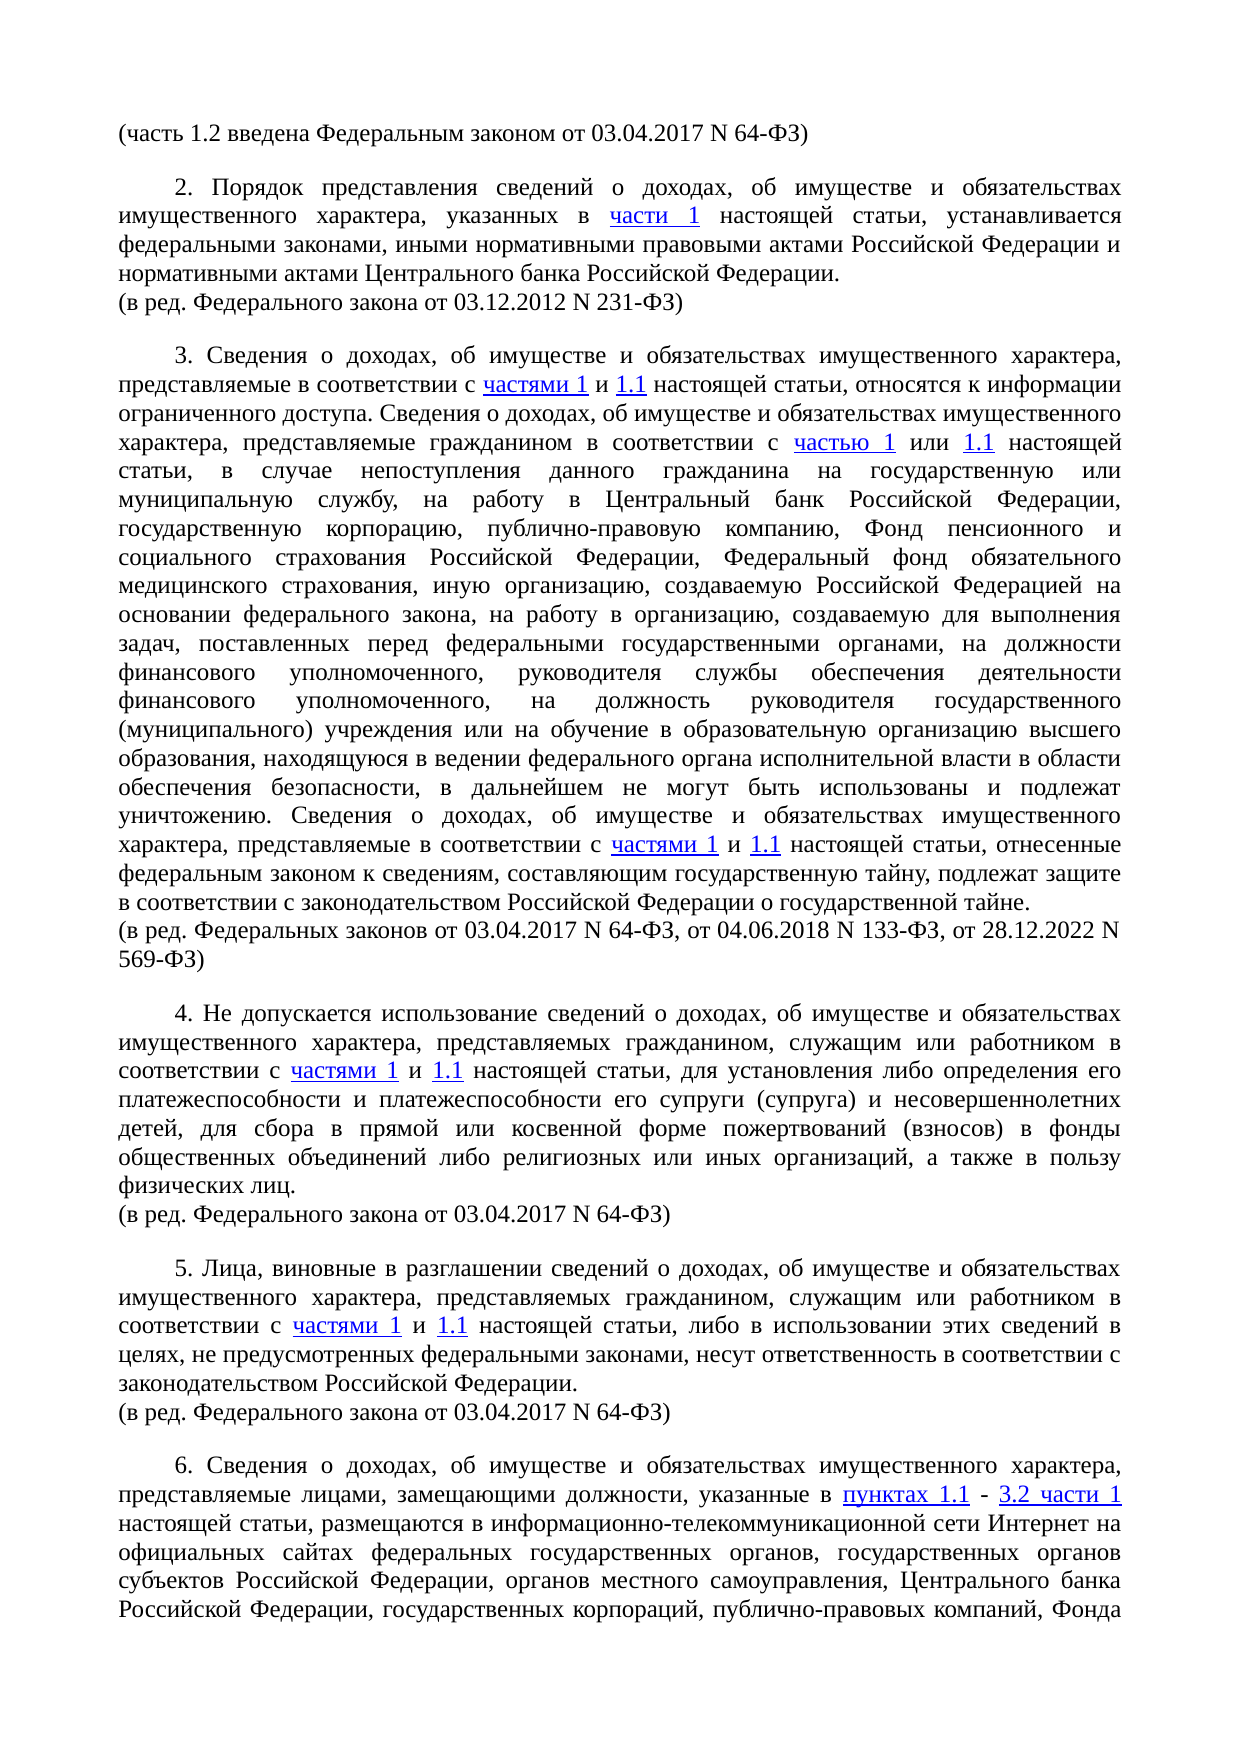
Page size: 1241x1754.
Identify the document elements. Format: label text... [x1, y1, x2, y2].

text 6. Сведения о доходах, об имуществе и обязательствах имущественного характера, представляемые лицами, замещающими должности, указанные в пунктах 1.1 - 3.2 части 1 настоящей статьи, размещаются в информационно-телекоммуникационной сети Интернет на официальных сайтах федеральных государственных органов, государственных органов субъектов Российской Федерации, органов местного самоуправления, Центрального банка Российской Федерации, государственных корпораций, публично-правовых компаний, Фонда [118, 1451, 1122, 1623]
text (в ред. Федерального закона от 03.04.2017 N 64-ФЗ) [118, 1397, 1122, 1426]
text 3. Сведения о доходах, об имуществе и обязательствах имущественного характера, представляемые в соответствии с частями 1 и 1.1 настоящей статьи, относятся к информации ограниченного доступа. Сведения о доходах, об имуществе и обязательствах имущественного характера, представляемые гражданином в соответствии с частью 1 или 1.1 настоящей статьи, в случае непоступления данного гражданина на государственную или муниципальную службу, на работу в Центральный банк Российской Федерации, государственную корпорацию, публично-правовую компанию, Фонд пенсионного и социального страхования Российской Федерации, Федеральный фонд обязательного медицинского страхования, иную организацию, создаваемую Российской Федерацией на основании федерального закона, на работу в организацию, создаваемую для выполнения задач, поставленных перед федеральными государственными органами, на должности финансового уполномоченного, руководителя службы обеспечения деятельности финансового уполномоченного, на должность руководителя государственного (муниципального) учреждения или на обучение в образовательную организацию высшего образования, находящуюся в ведении федерального органа исполнительной власти в области обеспечения безопасности, в дальнейшем не могут быть использованы и подлежат уничтожению. Сведения о доходах, об имуществе и обязательствах имущественного характера, представляемые в соответствии с частями 1 и 1.1 настоящей статьи, отнесенные федеральным законом к сведениям, составляющим государственную тайну, подлежат защите в соответствии с законодательством Российской Федерации о государственной тайне. [118, 341, 1122, 916]
text (в ред. Федерального закона от 03.12.2012 N 231-ФЗ) [118, 287, 1122, 316]
text (часть 1.2 введена Федеральным законом от 03.04.2017 N 64-ФЗ) [118, 118, 1122, 147]
text (в ред. Федерального закона от 03.04.2017 N 64-ФЗ) [118, 1199, 1122, 1228]
text (в ред. Федеральных законов от 03.04.2017 N 64-ФЗ, от 04.06.2018 N 133-ФЗ, от 28.12.2022 N 569-ФЗ) [118, 916, 1122, 973]
text 5. Лица, виновные в разглашении сведений о доходах, об имуществе и обязательствах имущественного характера, представляемых гражданином, служащим или работником в соответствии с частями 1 и 1.1 настоящей статьи, либо в использовании этих сведений в целях, не предусмотренных федеральными законами, несут ответственность в соответствии с законодательством Российской Федерации. [118, 1253, 1122, 1397]
text 2. Порядок представления сведений о доходах, об имуществе и обязательствах имущественного характера, указанных в части 1 настоящей статьи, устанавливается федеральными законами, иными нормативными правовыми актами Российской Федерации и нормативными актами Центрального банка Российской Федерации. [118, 172, 1122, 287]
text 4. Не допускается использование сведений о доходах, об имуществе и обязательствах имущественного характера, представляемых гражданином, служащим или работником в соответствии с частями 1 и 1.1 настоящей статьи, для установления либо определения его платежеспособности и платежеспособности его супруги (супруга) и несовершеннолетних детей, для сбора в прямой или косвенной форме пожертвований (взносов) в фонды общественных объединений либо религиозных или иных организаций, а также в пользу физических лиц. [118, 998, 1122, 1199]
